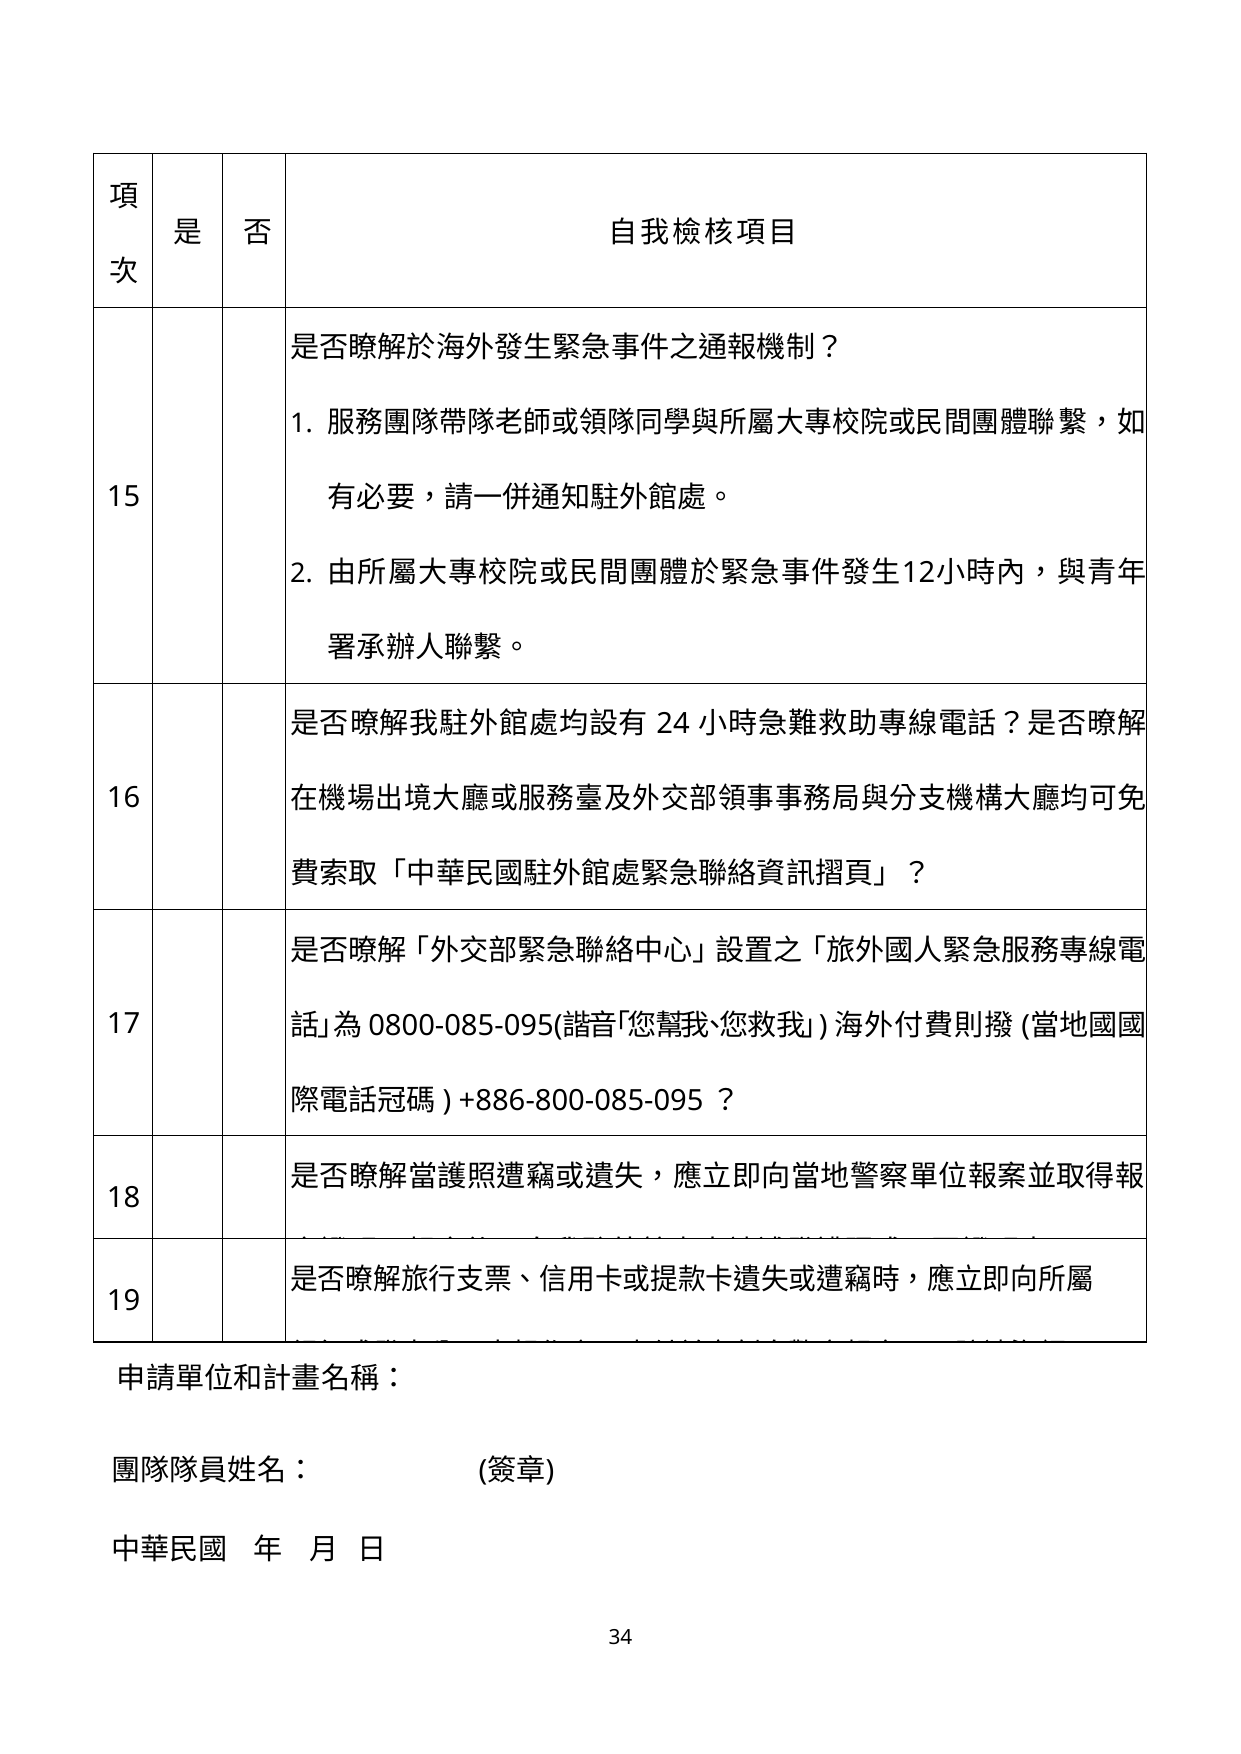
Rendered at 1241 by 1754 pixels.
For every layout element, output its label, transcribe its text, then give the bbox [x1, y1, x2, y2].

table_cell [223, 684, 285, 909]
table_cell [153, 910, 222, 1135]
table_cell [153, 684, 222, 909]
table_cell [153, 1136, 222, 1238]
table_cell 15 [94, 308, 152, 683]
table_cell [153, 1239, 222, 1341]
table_cell [153, 308, 222, 683]
table_cell 17 [94, 910, 152, 1135]
table_cell [223, 308, 285, 683]
table_header 項次 [94, 154, 152, 307]
table_cell 19 [94, 1239, 152, 1341]
text 申請單位和計畫名稱： [75, 1354, 1165, 1397]
table_header 自我檢核項目 [286, 154, 1146, 307]
table_cell 是否瞭解於海外發生緊急事件之通報機制？ 服務團隊帶隊老師或領隊同學與所屬大專校院或民間團體聯繫，如有必要，請一併通知駐外館處。 由所屬大專校院或民間團體於緊急事件發生12小時內，與青年署承辦人聯繫。 [286, 308, 1146, 683]
table_cell [223, 1239, 285, 1341]
table_cell 16 [94, 684, 152, 909]
text 團隊隊員姓名： (簽章) [58, 1446, 1165, 1488]
text 中華民國 年 月 日 [58, 1526, 1165, 1568]
table_header 是 [153, 154, 222, 307]
table_cell 是否暸解旅行支票、信用卡或提款卡遺失或遭竊時，應立即向所屬 銀行或發卡公司申報作廢、止付並立刻向警方報案，以防被盜領？ [286, 1239, 1146, 1341]
table_cell 是否暸解我駐外館處均設有 24 小時急難救助專線電話？是否暸解在機場出境大廳或服務臺及外交部領事事務局與分支機構大廳均可免費索取「中華民國駐外館處緊急聯絡資訊摺頁」？ [286, 684, 1146, 909]
table_cell 18 [94, 1136, 152, 1238]
table_header 否 [223, 154, 285, 307]
table_cell 是否暸解「外交部緊急聯絡中心」設置之「旅外國人緊急服務專線電話」為 0800-085-095(諧音「您 幫我、您 救 我」) 海外付費則撥 (當地國國際電話冠碼 ) +886-800-085-095 ？ [286, 910, 1146, 1135]
table_cell [223, 910, 285, 1135]
table_cell [223, 1136, 285, 1238]
table_cell 是否瞭解當護照遭竊或遺失，應立即向當地警察單位報案並取得報案證明，報案後再向我駐外館處申請補發護照或入國證明書？ [286, 1136, 1146, 1238]
